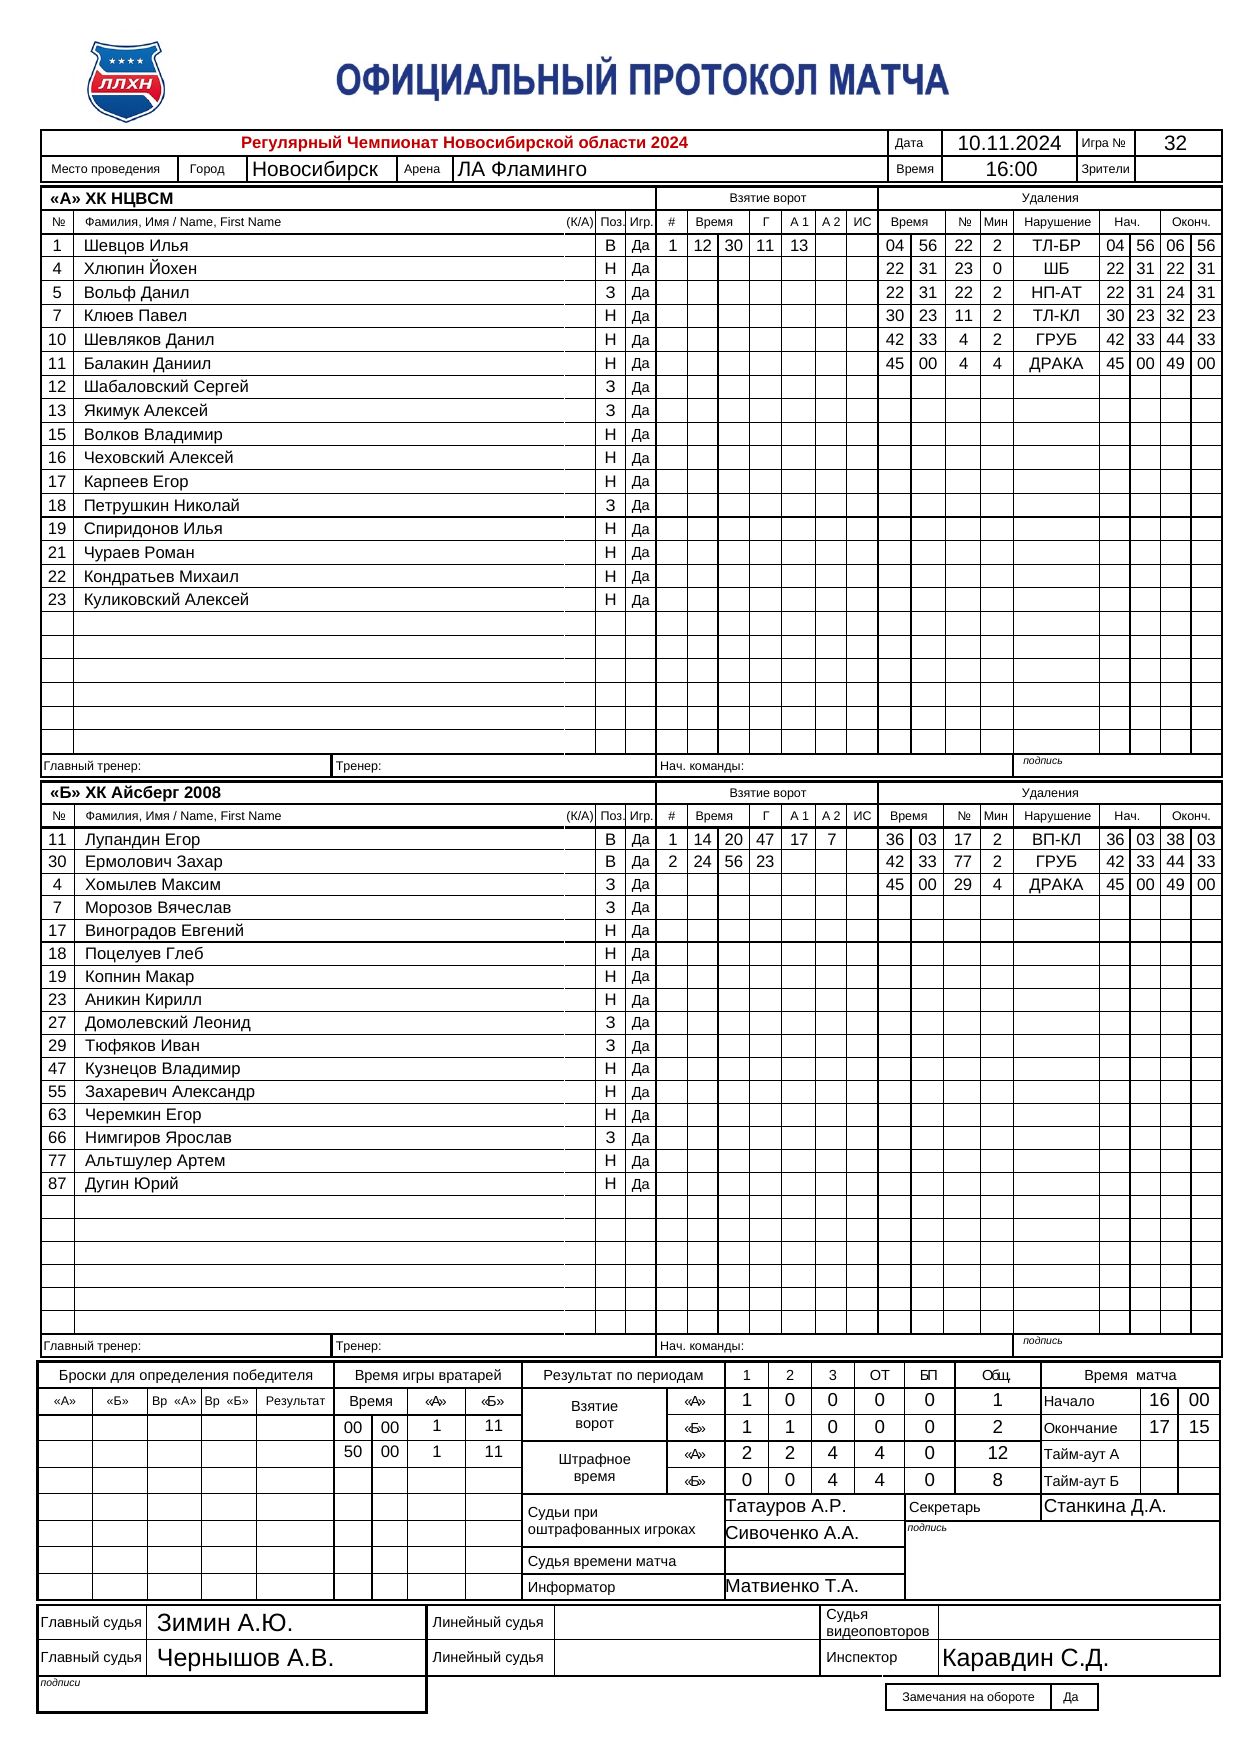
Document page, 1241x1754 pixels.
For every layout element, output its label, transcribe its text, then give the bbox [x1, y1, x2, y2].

table_cell 21 [42, 541, 73, 564]
table_cell [1161, 730, 1190, 753]
table_cell 4 [855, 1442, 904, 1467]
table_header «А» ХК НЦВСМ [42, 188, 655, 209]
table_cell [688, 328, 717, 351]
table_cell [816, 1242, 846, 1264]
table_cell [981, 1219, 1013, 1241]
table_cell [847, 494, 877, 516]
table_cell Чеховский Алексей [74, 446, 564, 469]
table_cell [946, 494, 980, 516]
table_cell 2 [981, 328, 1013, 351]
table_cell [946, 518, 980, 540]
table_cell [466, 1547, 521, 1573]
table_cell [816, 1035, 846, 1057]
table_header 2 [769, 1363, 811, 1387]
table_cell Нимгиров Ярослав [75, 1127, 564, 1149]
table_cell [946, 707, 980, 729]
table_cell Волков Владимир [74, 423, 564, 445]
table_cell [1192, 1058, 1221, 1079]
table_cell [750, 659, 781, 682]
table_cell Спиридонов Илья [74, 518, 564, 540]
table_cell [981, 494, 1013, 516]
table_cell [912, 612, 945, 634]
table_cell [912, 376, 945, 398]
table_cell [816, 1127, 846, 1149]
table_cell [847, 446, 877, 469]
table_cell [688, 943, 717, 964]
table_cell 56 [719, 850, 749, 872]
table_cell [1161, 518, 1190, 540]
table_cell [565, 470, 595, 493]
table_cell [148, 1574, 201, 1599]
table_cell 03 [1192, 829, 1221, 849]
table_cell Петрушкин Николай [74, 494, 564, 516]
table_cell Главный тренер: [42, 755, 330, 776]
table_cell [719, 281, 749, 303]
table_cell [1131, 1311, 1160, 1333]
table_cell [782, 281, 815, 303]
table_cell [565, 896, 595, 918]
table_cell [1100, 1012, 1129, 1033]
table_cell [782, 352, 815, 374]
table_cell [981, 376, 1013, 398]
table_cell [1100, 1104, 1129, 1126]
table_cell [879, 470, 910, 493]
table_cell Да [626, 541, 655, 564]
table_cell Г [750, 805, 781, 826]
table_cell [1014, 470, 1099, 493]
table_cell 4 [855, 1468, 904, 1493]
table_cell [1192, 1173, 1221, 1195]
table_cell [42, 612, 73, 634]
table_cell [1100, 494, 1129, 516]
table_cell [879, 1127, 910, 1149]
table_cell 12 [688, 235, 717, 256]
table_cell Время [688, 805, 749, 826]
table_cell [657, 874, 687, 895]
table_cell [847, 235, 877, 256]
table_cell [1179, 1468, 1219, 1493]
table_cell 19 [42, 966, 74, 987]
table_cell [93, 1574, 147, 1599]
table_cell [719, 328, 749, 351]
table_cell [42, 683, 73, 706]
table_cell [1192, 920, 1221, 941]
table_cell [1131, 1035, 1160, 1057]
table_cell 47 [42, 1058, 74, 1079]
table_cell [946, 636, 980, 658]
table_cell [816, 1311, 846, 1333]
table_header Время игры вратарей [335, 1363, 521, 1387]
table_cell [719, 352, 749, 374]
table_cell [565, 1265, 595, 1287]
table_cell Да [626, 470, 655, 493]
table_cell Нарушение [1014, 211, 1099, 233]
table_cell [1161, 588, 1190, 611]
table_cell [688, 989, 717, 1011]
table_cell Секретарь [906, 1495, 1040, 1520]
table_cell 29 [944, 874, 980, 895]
table_cell [912, 446, 945, 469]
table_cell [39, 1416, 92, 1440]
table_cell 31 [1131, 281, 1160, 303]
table_cell Да [626, 1150, 655, 1172]
table_cell [912, 707, 945, 729]
table_cell [944, 1311, 980, 1333]
table_cell 22 [42, 565, 73, 587]
table_cell [847, 850, 877, 872]
table_cell [93, 1468, 147, 1493]
table_cell [782, 446, 815, 469]
table_cell подписи [39, 1677, 425, 1711]
table_cell [1161, 541, 1190, 564]
table_cell Да [626, 281, 655, 303]
table_cell [1100, 588, 1129, 611]
table_cell [847, 920, 877, 941]
table_cell [1100, 446, 1129, 469]
table_cell ЛА Фламинго [454, 157, 887, 181]
table_cell [1100, 1035, 1129, 1057]
table_cell [335, 1521, 371, 1546]
table_cell [688, 874, 717, 895]
table_cell [816, 989, 846, 1011]
table_cell [688, 659, 717, 682]
table_cell [847, 1196, 877, 1218]
table_cell [912, 1196, 943, 1218]
table_cell 13 [782, 235, 815, 256]
table_cell [782, 1150, 815, 1172]
table_cell [1014, 659, 1099, 682]
table_cell [148, 1521, 201, 1546]
table_cell 18 [42, 943, 74, 964]
table_cell [719, 1012, 749, 1033]
table_cell [39, 1441, 92, 1467]
table_cell [981, 1035, 1013, 1057]
table_cell [565, 920, 595, 941]
table_cell [719, 1219, 749, 1241]
table_cell ИС [847, 211, 877, 233]
table_cell [688, 399, 717, 422]
table_cell Да [626, 1035, 655, 1057]
table_cell 23 [42, 588, 73, 611]
table_cell [626, 612, 655, 634]
table_cell [74, 707, 564, 729]
table_cell [750, 1104, 781, 1126]
table_cell [750, 1196, 781, 1218]
table_cell [42, 1311, 74, 1333]
table_cell [981, 399, 1013, 422]
table_cell [719, 636, 749, 658]
table_cell [782, 989, 815, 1011]
table_cell [719, 874, 749, 895]
table_header Результат по периодам [523, 1363, 724, 1387]
table_cell 45 [879, 874, 910, 895]
table_cell ТЛ-КЛ [1014, 305, 1099, 327]
table_cell [981, 707, 1013, 729]
table_cell [879, 1219, 910, 1241]
table_cell [565, 588, 595, 611]
table_cell [1161, 612, 1190, 634]
table_cell [657, 328, 687, 351]
table_cell Тайм-аут Б [1042, 1468, 1140, 1493]
table_cell [657, 352, 687, 374]
table_cell [657, 1058, 687, 1079]
table_cell [847, 281, 877, 303]
table_cell [688, 1219, 717, 1241]
table_cell [688, 1311, 717, 1333]
table_cell Новосибирск [248, 157, 396, 181]
table_cell [782, 1173, 815, 1195]
table_cell [688, 1104, 717, 1126]
table_cell Да [626, 494, 655, 516]
table_cell [1131, 966, 1160, 987]
table_cell [1131, 446, 1160, 469]
table_cell [657, 565, 687, 587]
table_cell [879, 1288, 910, 1310]
table_cell [879, 518, 910, 540]
table_cell Тайм-аут А [1042, 1441, 1140, 1467]
table_cell [1131, 989, 1160, 1011]
table_cell [626, 1311, 655, 1333]
table_cell [782, 636, 815, 658]
table_cell Да [626, 850, 655, 872]
table_cell [912, 1127, 943, 1149]
table_cell [657, 541, 687, 564]
table_cell 11 [42, 829, 74, 849]
table_cell [782, 1058, 815, 1079]
table_cell [688, 257, 717, 280]
table_cell [816, 1058, 846, 1079]
table_cell 2 [726, 1442, 768, 1467]
table_cell Да [626, 518, 655, 540]
table_cell (К/А) [565, 211, 595, 233]
table_cell Линейный судья [428, 1606, 554, 1639]
table_cell [847, 1035, 877, 1057]
table_cell [1014, 518, 1099, 540]
table_cell [816, 565, 846, 587]
table_cell [408, 1468, 465, 1493]
table_cell [1131, 565, 1160, 587]
table_cell [42, 1196, 74, 1218]
table_cell 33 [1131, 850, 1160, 872]
table_cell [1192, 446, 1221, 469]
table_cell [1192, 966, 1221, 987]
table_cell «Б » [466, 1389, 521, 1413]
table_cell [912, 1242, 943, 1264]
table_cell [1161, 376, 1190, 398]
table_cell [42, 1219, 74, 1241]
table_cell [782, 943, 815, 964]
table_cell [879, 943, 910, 964]
table_cell 36 [1100, 829, 1129, 849]
table_cell [565, 305, 595, 327]
table_cell Ермолович Захар [75, 850, 564, 872]
table_cell [1131, 1288, 1160, 1310]
table_cell [1100, 989, 1129, 1011]
table_cell [1161, 399, 1190, 422]
table_cell Игр. [626, 805, 655, 826]
table_cell 4 [42, 874, 74, 895]
table_cell Да [626, 352, 655, 374]
table_cell Да [626, 1081, 655, 1103]
table_cell [657, 1242, 687, 1264]
table_cell Да [626, 565, 655, 587]
table_cell [816, 659, 846, 682]
table_header «Б» ХК Айсберг 2008 [42, 783, 655, 803]
table_cell Виноградов Евгений [75, 920, 564, 941]
table_cell [148, 1494, 201, 1520]
table_cell [750, 1311, 781, 1333]
table_cell [626, 683, 655, 706]
table_cell [912, 683, 945, 706]
table_cell 10 [42, 328, 73, 351]
table_cell [719, 1081, 749, 1103]
table_cell [626, 1219, 655, 1241]
table_cell [750, 1127, 781, 1149]
table_cell [688, 1081, 717, 1103]
table_cell [816, 874, 846, 895]
table_cell [981, 659, 1013, 682]
table_cell 63 [42, 1104, 74, 1126]
table_cell [981, 636, 1013, 658]
table_cell [782, 612, 815, 634]
table_cell [879, 423, 910, 445]
table_cell [657, 281, 687, 303]
table_cell [565, 235, 595, 256]
table_header Общ. [956, 1363, 1040, 1387]
table_cell [1100, 1150, 1129, 1172]
table_cell [1161, 565, 1190, 587]
table_cell Время [889, 157, 941, 181]
table_cell Штрафное время [523, 1442, 666, 1493]
table_cell Нач. команды: [657, 755, 1012, 776]
table_cell З [596, 1035, 625, 1057]
table_cell Линейный судья [428, 1640, 554, 1675]
table_cell [981, 1288, 1013, 1310]
table_cell [944, 1127, 980, 1149]
table_cell [816, 1265, 846, 1287]
table_cell [816, 541, 846, 564]
table_cell [466, 1521, 521, 1546]
table_cell [657, 896, 687, 918]
table_cell [1100, 399, 1129, 422]
table_cell [879, 1012, 910, 1033]
table_cell [816, 376, 846, 398]
table_cell [946, 541, 980, 564]
table_cell [688, 518, 717, 540]
table_header Удаления [879, 783, 1221, 803]
table_cell [782, 920, 815, 941]
table_cell [879, 636, 910, 658]
table_cell [1100, 1311, 1129, 1333]
table_cell [879, 989, 910, 1011]
table_cell [816, 896, 846, 918]
table_cell 00 [912, 352, 945, 374]
table_cell [1100, 683, 1129, 706]
table_cell Зимин А.Ю. [147, 1606, 425, 1639]
table_cell 66 [42, 1127, 74, 1149]
table_cell [912, 423, 945, 445]
table_cell Н [596, 305, 625, 327]
table_cell [688, 707, 717, 729]
table_cell [946, 376, 980, 398]
table_cell 0 [905, 1442, 954, 1467]
table_header Да [1052, 1685, 1097, 1709]
table_cell [565, 1150, 595, 1172]
table_cell Вр «Б» [202, 1389, 256, 1413]
table_cell Поз. [596, 211, 625, 233]
table_cell [1014, 612, 1099, 634]
table_cell [981, 588, 1013, 611]
table_cell [1161, 1219, 1190, 1241]
table_cell З [596, 494, 625, 516]
table_cell 04 [1100, 235, 1129, 256]
table_cell [782, 328, 815, 351]
table_cell [148, 1416, 201, 1440]
table_cell Главный тренер: [42, 1335, 330, 1356]
table_cell [912, 896, 943, 918]
table_cell [847, 1219, 877, 1241]
table_cell № [944, 805, 980, 826]
table_cell [1014, 966, 1099, 987]
table_cell 7 [42, 896, 74, 918]
table_cell [202, 1574, 256, 1599]
table_cell 00 [1192, 874, 1221, 895]
table_cell [688, 470, 717, 493]
table_cell [879, 1150, 910, 1172]
table_cell [626, 659, 655, 682]
table_cell [1100, 565, 1129, 587]
table_cell [981, 1242, 1013, 1264]
table_cell [596, 1288, 625, 1310]
table_cell [782, 1127, 815, 1149]
table_cell [688, 446, 717, 469]
table_cell [688, 1288, 717, 1310]
table_cell [912, 1058, 943, 1079]
table_cell [565, 446, 595, 469]
table_cell 30 [879, 305, 910, 327]
table_cell [1131, 399, 1160, 422]
table_cell [750, 281, 781, 303]
table_cell Главный судья [39, 1640, 146, 1675]
table_cell Домолевский Леонид [75, 1012, 564, 1033]
table_cell [1141, 1441, 1177, 1467]
table_cell [1192, 1311, 1221, 1333]
table_cell Чураев Роман [74, 541, 564, 564]
table_cell Н [596, 328, 625, 351]
table_cell [750, 1035, 781, 1057]
table_cell [750, 874, 781, 895]
table_cell 4 [981, 874, 1013, 895]
table_cell [1161, 1242, 1190, 1264]
table_cell [688, 494, 717, 516]
table_cell [879, 399, 910, 422]
table_cell [1192, 1265, 1221, 1287]
table_cell 2 [981, 281, 1013, 303]
table_cell [879, 659, 910, 682]
table_cell З [596, 896, 625, 918]
table_cell [657, 683, 687, 706]
table_cell [1131, 376, 1160, 398]
table_cell [939, 1606, 1219, 1639]
table_cell [565, 281, 595, 303]
table_cell [1161, 707, 1190, 729]
table_cell [1161, 989, 1190, 1011]
table_cell [657, 1104, 687, 1126]
table_cell [565, 874, 595, 895]
table_cell [782, 399, 815, 422]
table_cell [750, 1265, 781, 1287]
table_cell [750, 1150, 781, 1172]
table_cell 4 [812, 1468, 854, 1493]
table_cell Нарушение [1014, 805, 1099, 826]
table_cell [565, 565, 595, 587]
table_cell Татауров А.Р. [726, 1495, 904, 1520]
table_cell [1100, 966, 1129, 987]
table_cell [565, 1104, 595, 1126]
table_cell 2 [769, 1442, 811, 1467]
table_cell Дугин Юрий [75, 1173, 564, 1195]
table_cell З [596, 399, 625, 422]
table_cell «А» [408, 1389, 465, 1413]
table_cell [688, 588, 717, 611]
table_cell [1100, 1173, 1129, 1195]
table_cell [565, 1196, 595, 1218]
table_cell [202, 1416, 256, 1440]
table_cell [657, 518, 687, 540]
table_cell Да [626, 1173, 655, 1195]
table_cell 0 [726, 1468, 768, 1493]
table_cell 24 [1161, 281, 1190, 303]
table_cell [912, 920, 943, 941]
table_cell Окончание [1042, 1415, 1140, 1440]
table_cell [816, 1219, 846, 1241]
table_cell [847, 1012, 877, 1033]
table_cell [719, 989, 749, 1011]
table_cell [719, 1242, 749, 1264]
table_cell [565, 1081, 595, 1103]
table_cell 23 [42, 989, 74, 1011]
table_cell [657, 470, 687, 493]
table_cell [1131, 1196, 1160, 1218]
table_cell [981, 446, 1013, 469]
table_cell Тюфяков Иван [75, 1035, 564, 1057]
table_cell [596, 612, 625, 634]
table_cell [847, 1265, 877, 1287]
table_cell 31 [1192, 281, 1221, 303]
table_header Взятие ворот [657, 783, 877, 803]
table_cell [565, 494, 595, 516]
table_cell [847, 352, 877, 374]
table_cell 1 [408, 1441, 465, 1467]
table_cell 16 [42, 446, 73, 469]
table_cell [719, 1127, 749, 1149]
table_cell [750, 943, 781, 964]
table_cell Да [626, 376, 655, 398]
table_cell [1014, 494, 1099, 516]
table_cell Якимук Алексей [74, 399, 564, 422]
table_cell Альтшулер Артем [75, 1150, 564, 1172]
table_cell [657, 1127, 687, 1149]
table_cell [202, 1494, 256, 1520]
table_cell ДРАКА [1014, 874, 1099, 895]
table_cell ВП-КЛ [1014, 829, 1099, 849]
table_header 32 [1136, 131, 1221, 155]
table_cell [944, 920, 980, 941]
table_cell [596, 636, 625, 658]
table_cell [912, 1150, 943, 1172]
table_cell [1131, 1081, 1160, 1103]
table_header Замечания на обороте [887, 1685, 1050, 1709]
table_cell Да [626, 305, 655, 327]
table_cell [847, 1150, 877, 1172]
table_cell [1131, 896, 1160, 918]
table_cell 16:00 [943, 157, 1076, 181]
table_cell [946, 659, 980, 682]
table_cell [946, 423, 980, 445]
table_cell [1131, 1173, 1160, 1195]
table_cell Да [626, 1058, 655, 1079]
table_cell [565, 730, 595, 753]
table_cell 1 [726, 1389, 768, 1413]
table_header БП [905, 1363, 954, 1387]
table_cell [1161, 659, 1190, 682]
table_cell [1100, 1265, 1129, 1287]
table_cell Город [179, 157, 246, 181]
table_cell № [42, 805, 74, 826]
table_cell [1014, 565, 1099, 587]
table_cell [719, 966, 749, 987]
table_cell [1100, 707, 1129, 729]
table_cell [750, 588, 781, 611]
table_cell [981, 1081, 1013, 1103]
table_cell Да [626, 1127, 655, 1149]
table_cell [816, 588, 846, 611]
table_cell [1131, 494, 1160, 516]
table_cell [816, 612, 846, 634]
table_cell [39, 1547, 92, 1573]
table_cell [1014, 446, 1099, 469]
table_cell [93, 1441, 147, 1467]
table_cell [879, 1242, 910, 1264]
table_cell [257, 1416, 333, 1440]
table_cell № [42, 211, 73, 233]
table_cell 7 [42, 305, 73, 327]
table_cell 00 [1131, 352, 1160, 374]
table_cell 0 [812, 1389, 854, 1413]
table_cell [719, 683, 749, 706]
table_header Взятие ворот [657, 188, 877, 209]
table_cell [782, 966, 815, 987]
table_cell [1100, 1242, 1129, 1264]
table_cell [565, 850, 595, 872]
table_cell [1014, 1173, 1099, 1195]
table_cell 30 [719, 235, 749, 256]
table_cell 44 [1161, 850, 1190, 872]
table_cell [750, 707, 781, 729]
table_cell [719, 565, 749, 587]
table_cell 29 [42, 1035, 74, 1057]
table_cell [981, 541, 1013, 564]
table_cell [1192, 494, 1221, 516]
table_cell 56 [912, 235, 945, 256]
table_cell 56 [1131, 235, 1160, 256]
table_cell [657, 659, 687, 682]
table_cell [1100, 1288, 1129, 1310]
table_cell 1 [657, 829, 687, 849]
table_cell 56 [1192, 235, 1221, 256]
table_cell 7 [816, 829, 846, 849]
table_cell Да [626, 874, 655, 895]
table_cell Время [879, 805, 943, 826]
table_cell [657, 423, 687, 445]
table_cell [816, 399, 846, 422]
table_cell [750, 1288, 781, 1310]
table_cell [1100, 423, 1129, 445]
table_cell [1014, 1012, 1099, 1033]
table_cell (К/А) [565, 805, 595, 826]
table_cell подпись [1014, 1335, 1221, 1356]
table_cell 77 [944, 850, 980, 872]
table_cell 17 [782, 829, 815, 849]
table_header Регулярный Чемпионат Новосибирской области 2024 [42, 131, 887, 155]
table_cell Да [626, 257, 655, 280]
table_cell Н [596, 1173, 625, 1195]
table_cell [688, 1127, 717, 1149]
table_cell [847, 423, 877, 445]
table_cell [1131, 1104, 1160, 1126]
table_cell [750, 328, 781, 351]
table_cell [1131, 920, 1160, 941]
table_cell [847, 1242, 877, 1264]
table_cell [1192, 659, 1221, 682]
table_cell 36 [879, 829, 910, 849]
table_cell [879, 565, 910, 587]
table_cell [39, 1574, 92, 1599]
table_cell [202, 1521, 256, 1546]
table_cell [912, 1035, 943, 1057]
table_cell [565, 1173, 595, 1195]
table_cell [944, 1265, 980, 1287]
table_cell 0 [905, 1415, 954, 1440]
table_cell [1100, 1196, 1129, 1218]
table_cell [944, 943, 980, 964]
table_cell [750, 730, 781, 753]
table_cell [782, 305, 815, 327]
table_cell [944, 1288, 980, 1310]
table_cell [1161, 1127, 1190, 1149]
table_cell Мин [981, 805, 1013, 826]
table_cell [944, 1081, 980, 1103]
table_cell [1014, 1104, 1099, 1126]
table_cell Клюев Павел [74, 305, 564, 327]
table_cell 11 [42, 352, 73, 374]
table_cell Да [626, 989, 655, 1011]
table_cell [202, 1468, 256, 1493]
table_cell [1192, 423, 1221, 445]
table_cell [912, 541, 945, 564]
table_cell 38 [1161, 829, 1190, 849]
table_cell [981, 1150, 1013, 1172]
table_cell [1131, 683, 1160, 706]
table_cell [912, 966, 943, 987]
table_cell [847, 636, 877, 658]
table_cell [1100, 896, 1129, 918]
table_cell [42, 1288, 74, 1310]
table_cell Шабаловский Сергей [74, 376, 564, 398]
table_cell [782, 1035, 815, 1057]
table_header Броски для определения победителя [39, 1363, 333, 1387]
table_cell [944, 896, 980, 918]
table_cell [657, 1150, 687, 1172]
table_cell [565, 707, 595, 729]
table_cell [555, 1606, 819, 1639]
table_cell 2 [981, 850, 1013, 872]
table_cell [946, 446, 980, 469]
table_header Игра № [1078, 131, 1134, 155]
table_cell Да [626, 966, 655, 987]
table_cell [879, 1058, 910, 1079]
table_cell [750, 470, 781, 493]
table_cell [596, 659, 625, 682]
table_cell 04 [879, 235, 910, 256]
table_cell [373, 1521, 407, 1546]
table_cell 55 [42, 1081, 74, 1103]
table_cell [42, 730, 73, 753]
table_cell [657, 1012, 687, 1033]
table_cell Лупандин Егор [75, 829, 564, 849]
table_cell [1100, 1058, 1129, 1079]
table_cell Да [626, 588, 655, 611]
table_cell [335, 1494, 371, 1520]
table_cell [1100, 920, 1129, 941]
table_cell [373, 1574, 407, 1599]
table_cell [74, 730, 564, 753]
table_cell 13 [42, 399, 73, 422]
table_cell [946, 683, 980, 706]
table_cell [1131, 659, 1160, 682]
table_cell 11 [946, 305, 980, 327]
table_cell [626, 636, 655, 658]
table_cell З [596, 376, 625, 398]
table_cell [981, 989, 1013, 1011]
table_cell [1100, 612, 1129, 634]
table_cell [816, 518, 846, 540]
table_cell [782, 565, 815, 587]
table_cell [782, 1265, 815, 1287]
table_cell 33 [1192, 850, 1221, 872]
table_cell [782, 588, 815, 611]
table_cell [373, 1547, 407, 1573]
table_cell [981, 423, 1013, 445]
table_cell Сивоченко А.А. [726, 1521, 904, 1546]
table_cell [565, 966, 595, 987]
table_cell [847, 707, 877, 729]
table_cell [1161, 446, 1190, 469]
table_cell [847, 874, 877, 895]
table_cell [879, 1104, 910, 1126]
table_cell Н [596, 257, 625, 280]
table_cell Карпеев Егор [74, 470, 564, 493]
table_cell Да [626, 423, 655, 445]
table_cell [719, 730, 749, 753]
table_cell 00 [335, 1416, 371, 1440]
table_cell [148, 1468, 201, 1493]
table_cell [75, 1242, 564, 1264]
table_cell [1014, 588, 1099, 611]
table_cell [257, 1574, 333, 1599]
table_cell [257, 1468, 333, 1493]
table_cell [657, 966, 687, 987]
table_cell [1131, 1127, 1160, 1149]
table_cell [750, 683, 781, 706]
table_cell [847, 730, 877, 753]
table_header ОТ [855, 1363, 904, 1387]
table_cell 45 [1100, 874, 1129, 895]
table_cell [1100, 1127, 1129, 1149]
table_header Дата [889, 131, 941, 155]
table_cell Н [596, 920, 625, 941]
table_cell [782, 1196, 815, 1218]
table_cell [1192, 1288, 1221, 1310]
table_cell [816, 423, 846, 445]
table_cell [750, 257, 781, 280]
table_cell [657, 1196, 687, 1218]
table_cell [912, 1311, 943, 1333]
table_cell [626, 1196, 655, 1218]
table_cell [657, 494, 687, 516]
table_cell Место проведения [42, 157, 177, 181]
table_cell [596, 730, 625, 753]
table_cell [750, 399, 781, 422]
table_cell [1014, 1265, 1099, 1287]
table_cell [816, 1012, 846, 1033]
table_cell [847, 1058, 877, 1079]
table_cell [944, 1242, 980, 1264]
table_cell [1192, 470, 1221, 493]
table_cell [750, 636, 781, 658]
table_cell Н [596, 446, 625, 469]
table_cell [816, 943, 846, 964]
table_header 3 [812, 1363, 854, 1387]
table_cell 00 [373, 1441, 407, 1467]
table_cell [565, 352, 595, 374]
table_cell [912, 1012, 943, 1033]
table_cell [565, 399, 595, 422]
table_cell [1161, 1012, 1190, 1033]
table_cell 33 [1131, 328, 1160, 351]
table_cell [981, 896, 1013, 918]
table_cell [981, 612, 1013, 634]
table_cell [912, 943, 943, 964]
table_cell [750, 989, 781, 1011]
table_cell [816, 1150, 846, 1172]
table_cell [42, 707, 73, 729]
table_cell Н [596, 1058, 625, 1079]
table_cell [879, 541, 910, 564]
table_cell [912, 565, 945, 587]
table_cell [257, 1494, 333, 1520]
table_cell [782, 874, 815, 895]
table_cell [847, 683, 877, 706]
table_cell [657, 1219, 687, 1241]
table_cell [1192, 896, 1221, 918]
table_cell [883, 1677, 1220, 1681]
table_cell [912, 399, 945, 422]
table_cell Арена [398, 157, 452, 181]
table_cell [257, 1441, 333, 1467]
table_cell Н [596, 1104, 625, 1126]
table_cell 22 [879, 281, 910, 303]
table_cell [750, 1058, 781, 1079]
table_cell [688, 730, 717, 753]
table_cell [1161, 470, 1190, 493]
table_cell [1014, 1311, 1099, 1333]
table_cell Н [596, 541, 625, 564]
table_cell [782, 1288, 815, 1310]
table_cell [847, 1311, 877, 1333]
table_cell 2 [981, 829, 1013, 849]
table_cell [782, 683, 815, 706]
table_cell [1014, 1035, 1099, 1057]
table_cell 0 [769, 1389, 811, 1413]
table_cell [1192, 565, 1221, 587]
table_cell Судьи при оштрафованных игроках [523, 1495, 724, 1546]
table_cell 1 [42, 235, 73, 256]
table_cell Судья времени матча [523, 1548, 724, 1573]
table_cell [657, 707, 687, 729]
table_cell [565, 518, 595, 540]
table_cell [657, 989, 687, 1011]
table_cell 17 [42, 470, 73, 493]
table_cell [1161, 943, 1190, 964]
table_cell [596, 1265, 625, 1287]
table_cell [816, 636, 846, 658]
table_cell Судья видеоповторов [821, 1606, 938, 1639]
table_cell [1192, 1150, 1221, 1172]
table_cell В [596, 850, 625, 872]
table_cell 00 [373, 1416, 407, 1440]
table_cell [596, 1196, 625, 1218]
table_cell [466, 1494, 521, 1520]
table_cell подпись [1014, 755, 1221, 776]
table_cell [879, 1081, 910, 1103]
table_cell [1161, 1196, 1190, 1218]
table_cell [657, 1288, 687, 1310]
table_cell Чернышов А.В. [147, 1640, 425, 1675]
table_cell 2 [981, 235, 1013, 256]
table_cell [688, 1173, 717, 1195]
table_cell Кондратьев Михаил [74, 565, 564, 587]
table_cell [688, 565, 717, 587]
table_cell [1192, 730, 1221, 753]
table_cell [1014, 943, 1099, 964]
table_cell 1 [726, 1415, 768, 1440]
table_cell [202, 1441, 256, 1467]
table_cell [466, 1574, 521, 1599]
table_cell [1014, 1219, 1099, 1241]
table_cell [1131, 636, 1160, 658]
table_cell [626, 1265, 655, 1287]
table_cell [944, 1104, 980, 1126]
table_cell [657, 1265, 687, 1287]
table_cell [750, 966, 781, 987]
table_cell № [946, 211, 980, 233]
table_cell Шевляков Данил [74, 328, 564, 351]
table_cell Морозов Вячеслав [75, 896, 564, 918]
table_cell [879, 1196, 910, 1218]
table_cell Копнин Макар [75, 966, 564, 987]
table_cell [257, 1521, 333, 1546]
table_cell Нач. команды: [657, 1335, 1012, 1356]
table_cell [847, 565, 877, 587]
table_cell [944, 989, 980, 1011]
table_cell [719, 1173, 749, 1195]
table_cell [1014, 1242, 1099, 1264]
table_cell [596, 1311, 625, 1333]
table_cell [596, 1219, 625, 1241]
table_cell [816, 352, 846, 374]
table_cell [202, 1547, 256, 1573]
table_cell [1192, 943, 1221, 964]
table_cell [944, 1196, 980, 1218]
table_cell [408, 1574, 465, 1599]
table_cell 31 [1131, 257, 1160, 280]
table_cell [750, 612, 781, 634]
table_cell 22 [946, 235, 980, 256]
table_cell [816, 1104, 846, 1126]
table_cell [847, 470, 877, 493]
table_cell «Б» [668, 1468, 724, 1493]
table_cell 06 [1161, 235, 1190, 256]
table_cell [946, 612, 980, 634]
table_cell [816, 470, 846, 493]
table_cell [1100, 659, 1129, 682]
table_cell 42 [879, 328, 910, 351]
table_cell 5 [42, 281, 73, 303]
table_cell [1014, 1288, 1099, 1310]
table_cell 15 [1179, 1415, 1219, 1440]
table_cell Матвиенко Т.А. [726, 1575, 904, 1599]
table_cell [981, 920, 1013, 941]
table_cell 23 [912, 305, 945, 327]
table_cell [816, 1196, 846, 1218]
table_cell [1161, 1058, 1190, 1079]
table_cell Тренер: [333, 1335, 655, 1356]
table_cell [981, 1012, 1013, 1033]
table_cell [1131, 943, 1160, 964]
table_cell [688, 1012, 717, 1033]
table_cell [657, 399, 687, 422]
table_cell [657, 1173, 687, 1195]
table_cell [816, 850, 846, 872]
table_cell [688, 1058, 717, 1079]
table_cell 22 [879, 257, 910, 280]
table_cell [1100, 1219, 1129, 1241]
table_cell 17 [944, 829, 980, 849]
table_cell 87 [42, 1173, 74, 1195]
table_cell [944, 1058, 980, 1079]
table_cell Да [626, 920, 655, 941]
table_cell [750, 1219, 781, 1241]
table_cell Да [626, 328, 655, 351]
table_cell [912, 1104, 943, 1126]
table_cell [879, 446, 910, 469]
table_cell [335, 1468, 371, 1493]
table_cell [1161, 1104, 1190, 1126]
table_cell Н [596, 352, 625, 374]
table_cell [750, 1012, 781, 1033]
table_cell [688, 1196, 717, 1218]
table_cell Да [626, 399, 655, 422]
table_cell З [596, 281, 625, 303]
table_cell [944, 1150, 980, 1172]
table_cell Игр. [626, 211, 655, 233]
table_cell [944, 1035, 980, 1057]
table_cell [981, 730, 1013, 753]
table_cell [719, 896, 749, 918]
table_cell 23 [946, 257, 980, 280]
table_cell [408, 1521, 465, 1546]
table_cell [688, 1265, 717, 1287]
table_cell [657, 730, 687, 753]
table_cell [946, 470, 980, 493]
table_cell [750, 518, 781, 540]
table_cell Н [596, 1081, 625, 1103]
table_cell З [596, 874, 625, 895]
table_cell Тренер: [333, 755, 655, 776]
table_cell [1131, 730, 1160, 753]
table_cell [719, 494, 749, 516]
table_cell 0 [981, 257, 1013, 280]
table_cell [688, 305, 717, 327]
table_cell [565, 829, 595, 849]
table_cell Поз. [596, 805, 625, 826]
table_cell [565, 636, 595, 658]
table_cell 33 [912, 850, 943, 872]
table_cell [719, 399, 749, 422]
table_cell [565, 1242, 595, 1264]
table_cell [981, 1104, 1013, 1126]
table_cell [847, 1288, 877, 1310]
table_cell [657, 446, 687, 469]
table_cell # [657, 805, 687, 826]
table_cell [1161, 1035, 1190, 1057]
table_cell Г [750, 211, 781, 233]
table_cell [912, 989, 943, 1011]
table_cell [912, 588, 945, 611]
table_cell 23 [1192, 305, 1221, 327]
table_cell [565, 989, 595, 1011]
table_cell [74, 612, 564, 634]
table_cell [719, 1150, 749, 1172]
table_cell 22 [1100, 281, 1129, 303]
table_cell [879, 1035, 910, 1057]
table_cell [981, 1173, 1013, 1195]
table_cell [816, 305, 846, 327]
table_cell 1 [769, 1415, 811, 1440]
table_cell [657, 376, 687, 398]
table_cell «А» [668, 1389, 724, 1413]
table_cell [750, 1242, 781, 1264]
table_cell [688, 1035, 717, 1057]
table_cell [42, 636, 73, 658]
table_cell [657, 257, 687, 280]
table_cell [688, 1150, 717, 1172]
table_cell [1161, 423, 1190, 445]
table_cell ГРУБ [1014, 850, 1099, 872]
table_cell Время [335, 1389, 407, 1413]
table_cell [782, 1219, 815, 1241]
table_cell [1161, 683, 1190, 706]
table_cell 49 [1161, 874, 1190, 895]
table_cell Информатор [523, 1575, 724, 1599]
table_cell 0 [855, 1415, 904, 1440]
table_cell 14 [688, 829, 717, 849]
table_cell [981, 1311, 1013, 1333]
table_cell [565, 943, 595, 964]
table_cell Хомылев Максим [75, 874, 564, 895]
table_cell [750, 1081, 781, 1103]
table_cell [816, 730, 846, 753]
table_cell Оконч. [1161, 805, 1221, 826]
table_cell [1161, 920, 1190, 941]
table_cell [750, 1173, 781, 1195]
table_cell 00 [1192, 352, 1221, 374]
table_cell [657, 588, 687, 611]
table_cell [782, 1081, 815, 1103]
table_cell [42, 1265, 74, 1287]
table_cell [1192, 1196, 1221, 1218]
table_cell Н [596, 518, 625, 540]
table_cell Н [596, 1150, 625, 1172]
table_cell Главный судья [39, 1606, 146, 1639]
table_cell [847, 541, 877, 564]
table_cell [565, 1219, 595, 1241]
table_cell [750, 565, 781, 587]
table_cell [1192, 1012, 1221, 1033]
table_cell З [596, 1012, 625, 1033]
table_cell [981, 518, 1013, 540]
table_cell ДРАКА [1014, 352, 1099, 374]
table_cell Да [626, 829, 655, 849]
table_cell [1179, 1441, 1219, 1467]
table_cell [565, 683, 595, 706]
picture [5, 28, 1179, 129]
table_cell [565, 1288, 595, 1310]
table_cell [373, 1494, 407, 1520]
table_cell [912, 1081, 943, 1103]
table_cell 15 [42, 423, 73, 445]
table_cell Оконч. [1161, 211, 1221, 233]
table_cell 47 [750, 829, 781, 849]
table_cell [944, 1219, 980, 1241]
table_cell [1192, 399, 1221, 422]
table_cell А 2 [816, 211, 846, 233]
table_cell Результат [257, 1389, 333, 1413]
table_cell [657, 1311, 687, 1333]
table_cell [1014, 1127, 1099, 1149]
table_cell [719, 707, 749, 729]
table_cell [879, 1265, 910, 1287]
table_cell [148, 1441, 201, 1467]
table_cell [912, 1173, 943, 1195]
table_cell [1100, 1081, 1129, 1103]
table_cell [1100, 730, 1129, 753]
table_cell [912, 659, 945, 682]
table_cell [879, 730, 910, 753]
table_cell НП-АТ [1014, 281, 1099, 303]
table_cell [688, 352, 717, 374]
table_cell [946, 565, 980, 587]
table_cell [1161, 1150, 1190, 1172]
table_cell 4 [42, 257, 73, 280]
table_cell [847, 588, 877, 611]
table_cell Фамилия, Имя / Name, First Name [75, 805, 565, 826]
table_cell [879, 896, 910, 918]
table_cell [596, 1242, 625, 1264]
table_cell 00 [1179, 1389, 1219, 1413]
table_cell [750, 920, 781, 941]
table_cell [75, 1311, 564, 1333]
table_cell 22 [1100, 257, 1129, 280]
table_cell [1014, 1058, 1099, 1079]
table_cell [912, 494, 945, 516]
table_cell [719, 612, 749, 634]
table_cell 45 [1100, 352, 1129, 374]
table_cell [1014, 636, 1099, 658]
table_cell [1014, 423, 1099, 445]
table_cell [719, 518, 749, 540]
table_cell 33 [1192, 328, 1221, 351]
table_cell [981, 1265, 1013, 1287]
table_cell [1192, 541, 1221, 564]
table_cell 0 [855, 1389, 904, 1413]
table_cell [626, 730, 655, 753]
table_cell [408, 1494, 465, 1520]
table_cell [74, 683, 564, 706]
table_cell [816, 1288, 846, 1310]
table_cell [335, 1574, 371, 1599]
table_cell [816, 683, 846, 706]
table_cell Н [596, 423, 625, 445]
table_cell [879, 1173, 910, 1195]
table_cell [1192, 1219, 1221, 1241]
table_cell [75, 1196, 564, 1218]
table_cell 45 [879, 352, 910, 374]
table_cell [847, 966, 877, 987]
table_cell [981, 943, 1013, 964]
table_cell [719, 257, 749, 280]
table_cell [847, 896, 877, 918]
table_cell [847, 612, 877, 634]
table_cell «Б» [668, 1415, 724, 1440]
table_cell [816, 235, 846, 256]
table_cell [719, 1196, 749, 1218]
table_cell 1 [408, 1416, 465, 1440]
table_cell 11 [466, 1416, 521, 1440]
table_cell 19 [42, 518, 73, 540]
table_cell 12 [956, 1442, 1040, 1467]
table_cell [688, 541, 717, 564]
table_cell [750, 376, 781, 398]
table_cell Зрители [1078, 157, 1134, 181]
table_cell [596, 683, 625, 706]
table_cell [719, 423, 749, 445]
table_cell [39, 1468, 92, 1493]
table_cell Н [596, 565, 625, 587]
table_cell Инспектор [821, 1640, 938, 1675]
table_cell 31 [1192, 257, 1221, 280]
table_cell А 1 [782, 211, 815, 233]
table_cell [912, 1288, 943, 1310]
table_cell [1131, 1058, 1160, 1079]
table_cell [1192, 376, 1221, 398]
table_cell [626, 1288, 655, 1310]
table_cell [782, 257, 815, 280]
table_cell [847, 1081, 877, 1103]
table_cell [782, 470, 815, 493]
table_cell Куликовский Алексей [74, 588, 564, 611]
table_cell [847, 989, 877, 1011]
table_cell [373, 1468, 407, 1493]
table_cell [1131, 518, 1160, 540]
table_cell [946, 730, 980, 753]
table_cell 0 [812, 1415, 854, 1440]
table_cell Захаревич Александр [75, 1081, 564, 1103]
table_cell [1192, 1081, 1221, 1103]
table_cell [657, 1035, 687, 1057]
table_cell [1131, 612, 1160, 634]
table_cell [1100, 541, 1129, 564]
table_cell [1014, 1081, 1099, 1103]
table_cell Мин [981, 211, 1013, 233]
table_cell [688, 920, 717, 941]
table_cell [466, 1468, 521, 1493]
table_cell 30 [1100, 305, 1129, 327]
table_cell 32 [1161, 305, 1190, 327]
table_header 10.11.2024 [943, 131, 1076, 155]
table_cell [750, 446, 781, 469]
table_cell [657, 636, 687, 658]
table_cell [782, 423, 815, 445]
table_cell [782, 1104, 815, 1126]
table_cell [719, 1104, 749, 1126]
table_cell [555, 1640, 819, 1675]
table_cell [1192, 518, 1221, 540]
table_cell [912, 470, 945, 493]
table_cell 2 [657, 850, 687, 872]
table_cell [1131, 470, 1160, 493]
table_cell 1 [956, 1389, 1040, 1413]
table_cell [565, 1311, 595, 1333]
table_cell [879, 612, 910, 634]
table_cell [1014, 399, 1099, 422]
table_cell [944, 1173, 980, 1195]
table_cell 49 [1161, 352, 1190, 374]
table_cell [1136, 157, 1221, 181]
table_cell [719, 1311, 749, 1333]
table_cell [782, 850, 815, 872]
table_cell [1192, 588, 1221, 611]
table_cell [1014, 1150, 1099, 1172]
table_cell [912, 636, 945, 658]
table_cell [688, 966, 717, 987]
table_cell 12 [42, 376, 73, 398]
table_cell Вр «А» [148, 1389, 201, 1413]
table_cell 17 [42, 920, 74, 941]
table_cell Да [626, 896, 655, 918]
table_cell [750, 423, 781, 445]
table_cell [428, 1677, 882, 1711]
table_cell [816, 1081, 846, 1103]
table_cell [879, 376, 910, 398]
table_cell [719, 1265, 749, 1287]
table_cell З [596, 1127, 625, 1149]
table_cell [565, 257, 595, 280]
table_cell [93, 1547, 147, 1573]
table_cell [93, 1494, 147, 1520]
table_cell 0 [905, 1468, 954, 1493]
table_cell [719, 541, 749, 564]
table_cell [1014, 541, 1099, 564]
table_cell [782, 659, 815, 682]
table_cell [1192, 1127, 1221, 1149]
table_header Удаления [879, 188, 1221, 209]
table_cell [816, 920, 846, 941]
table_cell [912, 1265, 943, 1287]
table_cell [879, 683, 910, 706]
table_cell [1192, 1242, 1221, 1264]
table_cell [657, 943, 687, 964]
table_cell [1192, 1035, 1221, 1057]
table_cell [1100, 518, 1129, 540]
table_cell [657, 305, 687, 327]
table_cell [816, 966, 846, 987]
table_cell А 1 [782, 805, 815, 826]
table_cell 03 [1131, 829, 1160, 849]
table_cell подпись [906, 1522, 1219, 1599]
table_cell [565, 1012, 595, 1033]
table_cell Нач. [1100, 211, 1160, 233]
table_cell [847, 1104, 877, 1126]
table_cell 23 [750, 850, 781, 872]
table_cell 1 [657, 235, 687, 256]
table_cell [782, 541, 815, 564]
table_cell [75, 1265, 564, 1287]
table_cell [688, 281, 717, 303]
table_cell [565, 1127, 595, 1149]
table_cell [1131, 707, 1160, 729]
table_cell [1131, 1219, 1160, 1241]
table_cell [657, 1081, 687, 1103]
table_cell [74, 636, 564, 658]
table_cell 18 [42, 494, 73, 516]
table_cell Да [626, 1012, 655, 1033]
table_cell [879, 588, 910, 611]
table_cell [879, 920, 910, 941]
table_cell [39, 1521, 92, 1546]
table_cell Станкина Д.А. [1042, 1495, 1219, 1520]
table_cell Н [596, 966, 625, 987]
table_cell Взятие ворот [523, 1389, 666, 1440]
table_cell [688, 683, 717, 706]
table_cell [1014, 1196, 1099, 1218]
table_cell 42 [1100, 328, 1129, 351]
table_cell [946, 588, 980, 611]
table_cell [42, 659, 73, 682]
table_cell [750, 305, 781, 327]
table_cell 22 [1161, 257, 1190, 280]
table_cell [847, 1127, 877, 1149]
table_cell 31 [912, 281, 945, 303]
table_cell Нач. [1100, 805, 1160, 826]
table_cell 33 [912, 328, 945, 351]
table_cell [74, 659, 564, 682]
table_cell [1161, 1173, 1190, 1195]
table_cell [981, 1127, 1013, 1149]
table_cell Поцелуев Глеб [75, 943, 564, 964]
table_cell [750, 494, 781, 516]
table_cell [335, 1547, 371, 1573]
table_cell [981, 565, 1013, 587]
table_cell 50 [335, 1441, 371, 1467]
table_cell [688, 376, 717, 398]
table_cell [1014, 683, 1099, 706]
table_cell [75, 1219, 564, 1241]
table_cell [1161, 1081, 1190, 1103]
table_cell [565, 541, 595, 564]
table_cell [565, 328, 595, 351]
table_cell [1100, 376, 1129, 398]
table_cell [42, 1242, 74, 1264]
table_cell [1161, 896, 1190, 918]
table_cell Н [596, 470, 625, 493]
table_cell [719, 446, 749, 469]
table_cell [719, 1058, 749, 1079]
table_cell [93, 1521, 147, 1546]
table_cell [981, 966, 1013, 987]
table_header 1 [726, 1363, 768, 1387]
table_cell 00 [1131, 874, 1160, 895]
table_cell [719, 920, 749, 941]
table_cell 8 [956, 1468, 1040, 1493]
table_cell [816, 707, 846, 729]
table_cell [565, 1058, 595, 1079]
table_cell Фамилия, Имя / Name, First Name [74, 211, 565, 233]
table_cell [1131, 423, 1160, 445]
table_cell «А» [39, 1389, 92, 1413]
table_cell ИС [847, 805, 877, 826]
table_cell [1014, 707, 1099, 729]
table_cell 31 [912, 257, 945, 280]
table_cell Время [688, 211, 749, 233]
table_cell Хлюпин Йохен [74, 257, 564, 280]
table_cell Аникин Кирилл [75, 989, 564, 1011]
table_cell [596, 707, 625, 729]
table_cell 4 [812, 1442, 854, 1467]
table_cell [782, 1242, 815, 1264]
table_cell Да [626, 446, 655, 469]
table_cell В [596, 829, 625, 849]
table_cell «Б» [93, 1389, 147, 1413]
table_cell [879, 494, 910, 516]
table_cell [719, 659, 749, 682]
table_cell 0 [905, 1389, 954, 1413]
table_cell [688, 896, 717, 918]
table_cell [719, 305, 749, 327]
table_cell # [657, 211, 687, 233]
table_cell [148, 1547, 201, 1573]
table_cell [1131, 541, 1160, 564]
table_cell [944, 966, 980, 987]
table_cell 00 [912, 874, 943, 895]
table_cell [816, 328, 846, 351]
table_cell 11 [750, 235, 781, 256]
table_cell [1192, 636, 1221, 658]
table_cell [626, 707, 655, 729]
table_cell 4 [946, 328, 980, 351]
table_cell [847, 399, 877, 422]
table_cell [565, 1035, 595, 1057]
table_cell [782, 518, 815, 540]
table_cell [782, 1012, 815, 1033]
table_cell [1161, 1311, 1190, 1333]
table_cell [981, 1058, 1013, 1079]
table_cell [750, 896, 781, 918]
table_cell 20 [719, 829, 749, 849]
table_cell Начало [1042, 1389, 1140, 1413]
table_cell Да [626, 1104, 655, 1126]
table_cell В [596, 235, 625, 256]
table_cell 16 [1141, 1389, 1177, 1413]
table_cell [847, 376, 877, 398]
table_cell [1192, 612, 1221, 634]
table_cell [879, 707, 910, 729]
table_cell [847, 518, 877, 540]
table_cell [726, 1548, 904, 1573]
table_cell [1131, 1242, 1160, 1264]
table_cell [847, 328, 877, 351]
table_cell [565, 612, 595, 634]
table_cell [657, 920, 687, 941]
table_cell [688, 423, 717, 445]
table_cell ГРУБ [1014, 328, 1099, 351]
table_cell [1192, 989, 1221, 1011]
table_cell 77 [42, 1150, 74, 1172]
table_cell [782, 730, 815, 753]
table_cell [981, 683, 1013, 706]
table_cell 2 [981, 305, 1013, 327]
table_cell [981, 1196, 1013, 1218]
table_cell [719, 943, 749, 964]
table_cell [782, 707, 815, 729]
table_cell [1014, 730, 1099, 753]
table_cell [1131, 1012, 1160, 1033]
table_cell [816, 281, 846, 303]
table_cell [981, 470, 1013, 493]
table_cell Да [626, 235, 655, 256]
table_cell 0 [769, 1468, 811, 1493]
table_cell [1161, 494, 1190, 516]
table_cell 42 [1100, 850, 1129, 872]
table_cell [816, 257, 846, 280]
table_cell [782, 494, 815, 516]
table_cell [719, 376, 749, 398]
table_cell [688, 612, 717, 634]
table_cell [946, 399, 980, 422]
table_cell [847, 1173, 877, 1195]
table_cell 24 [688, 850, 717, 872]
table_cell [816, 1173, 846, 1195]
table_cell [1099, 1682, 1220, 1711]
table_cell Черемкин Егор [75, 1104, 564, 1126]
table_cell [750, 541, 781, 564]
table_cell ШБ [1014, 257, 1099, 280]
table_cell [944, 1012, 980, 1033]
table_cell [719, 588, 749, 611]
table_cell [565, 423, 595, 445]
table_cell [750, 352, 781, 374]
table_cell Шевцов Илья [74, 235, 564, 256]
table_cell Время [879, 211, 945, 233]
table_cell [1014, 896, 1099, 918]
table_cell Н [596, 989, 625, 1011]
table_cell [1131, 588, 1160, 611]
table_cell Да [626, 943, 655, 964]
table_cell [816, 446, 846, 469]
table_cell [879, 966, 910, 987]
table_cell [1161, 1288, 1190, 1310]
table_cell [1014, 989, 1099, 1011]
table_cell 2 [956, 1415, 1040, 1440]
table_cell Н [596, 943, 625, 964]
table_cell [688, 636, 717, 658]
table_cell 23 [1131, 305, 1160, 327]
table_cell Каравдин С.Д. [939, 1640, 1219, 1675]
table_cell 4 [946, 352, 980, 374]
table_cell «А» [668, 1442, 724, 1467]
table_cell [719, 1035, 749, 1057]
table_cell [912, 1219, 943, 1241]
table_cell 22 [946, 281, 980, 303]
table_cell [657, 612, 687, 634]
table_cell [847, 305, 877, 327]
table_cell [912, 730, 945, 753]
table_cell [816, 494, 846, 516]
table_cell 27 [42, 1012, 74, 1033]
table_cell 03 [912, 829, 943, 849]
table_cell [1161, 1265, 1190, 1287]
table_cell 11 [466, 1441, 521, 1467]
table_cell [257, 1547, 333, 1573]
table_cell [847, 829, 877, 849]
table_cell [782, 896, 815, 918]
table_header Время матча [1042, 1363, 1219, 1387]
table_cell [75, 1288, 564, 1310]
table_cell [912, 518, 945, 540]
table_cell [879, 1311, 910, 1333]
table_cell А 2 [816, 805, 846, 826]
table_cell Кузнецов Владимир [75, 1058, 564, 1079]
table_cell [688, 1242, 717, 1264]
table_cell [782, 1311, 815, 1333]
table_cell [565, 376, 595, 398]
table_cell [1192, 683, 1221, 706]
table_cell [1161, 966, 1190, 987]
table_cell [847, 257, 877, 280]
table_cell [1100, 943, 1129, 964]
table_cell [1192, 1104, 1221, 1126]
table_cell [1161, 636, 1190, 658]
table_cell [408, 1547, 465, 1573]
table_cell Н [596, 588, 625, 611]
table_cell Вольф Данил [74, 281, 564, 303]
table_cell [719, 470, 749, 493]
table_cell ТЛ-БР [1014, 235, 1099, 256]
table_cell [782, 376, 815, 398]
table_cell [1014, 920, 1099, 941]
table_cell [847, 943, 877, 964]
table_cell [1100, 470, 1129, 493]
table_cell 44 [1161, 328, 1190, 351]
table_cell 4 [981, 352, 1013, 374]
table_cell [1141, 1468, 1177, 1493]
table_cell [93, 1416, 147, 1440]
table_cell 17 [1141, 1415, 1177, 1440]
table_cell [1014, 376, 1099, 398]
table_cell [1131, 1150, 1160, 1172]
table_cell [39, 1494, 92, 1520]
table_cell [847, 659, 877, 682]
table_cell 30 [42, 850, 74, 872]
table_cell [719, 1288, 749, 1310]
table_cell Балакин Даниил [74, 352, 564, 374]
table_cell [565, 659, 595, 682]
table_cell [626, 1242, 655, 1264]
table_cell 42 [879, 850, 910, 872]
table_cell [1192, 707, 1221, 729]
table_cell [1100, 636, 1129, 658]
table_cell [1131, 1265, 1160, 1287]
